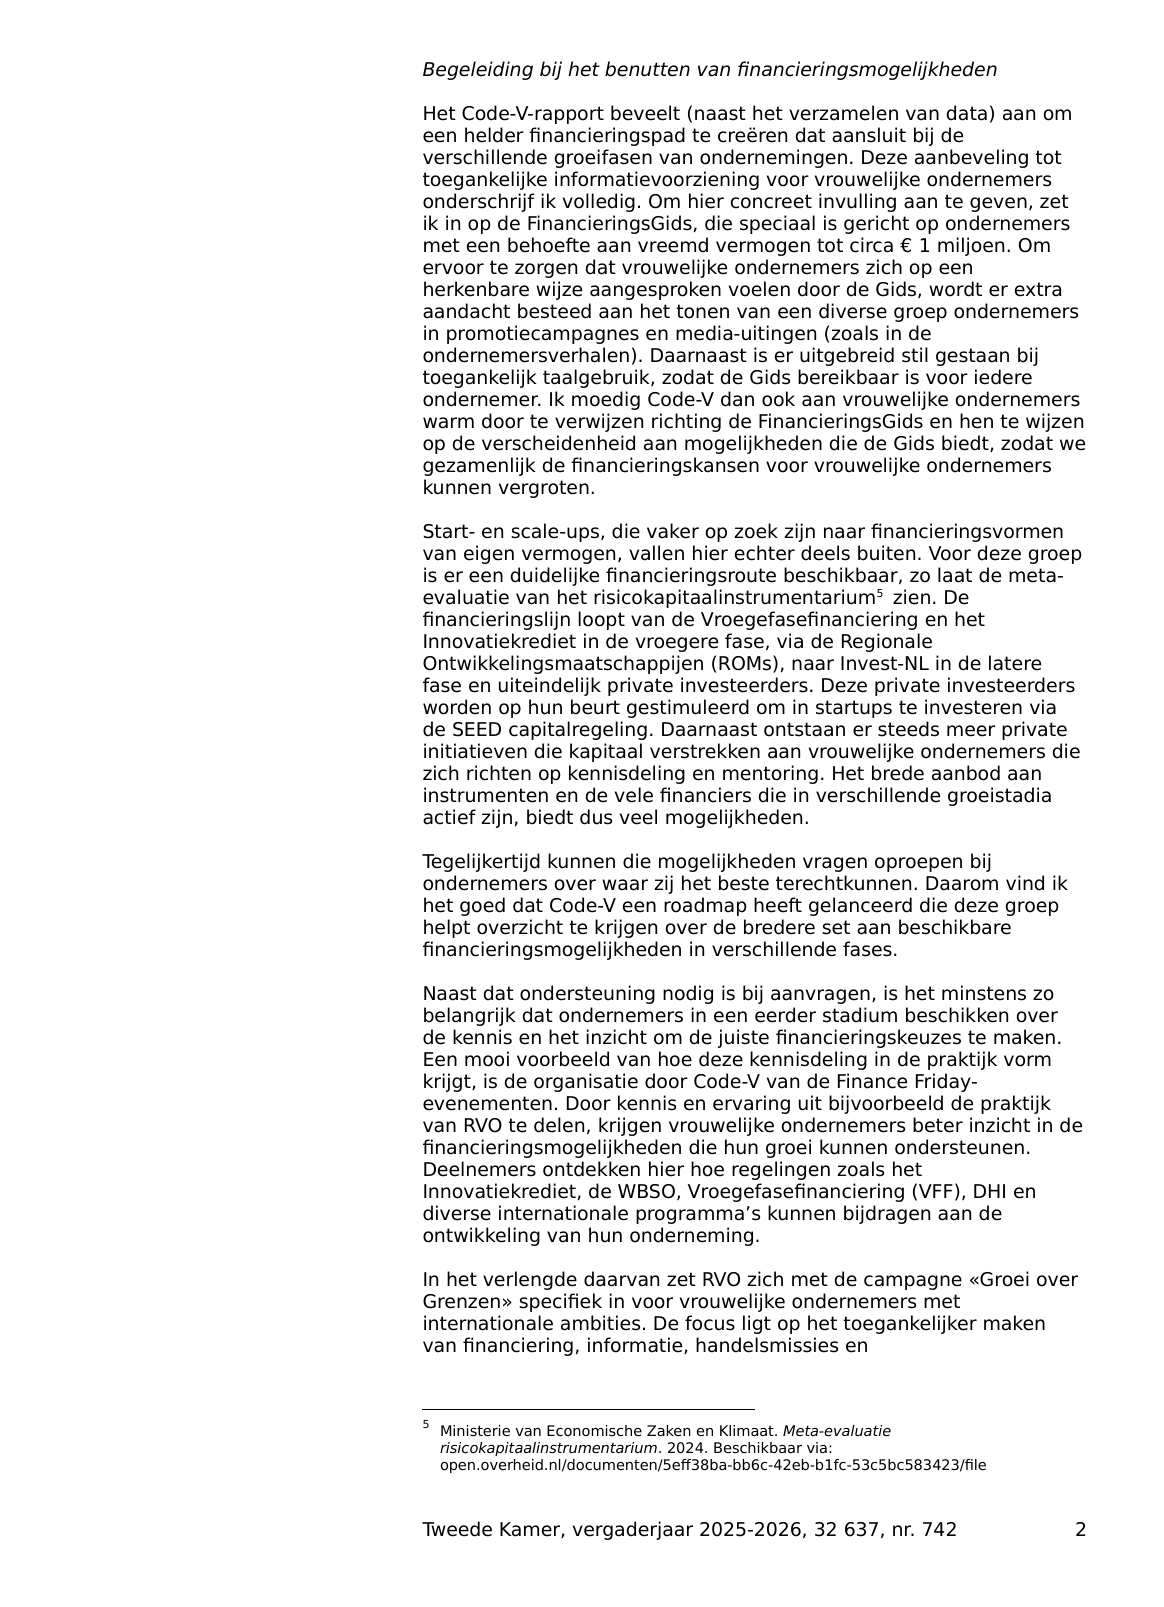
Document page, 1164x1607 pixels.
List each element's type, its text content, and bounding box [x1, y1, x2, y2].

text In het verlengde daarvan zet RVO zich met de campagne «Groei over Grenzen» specifiek in voor vrouwelijke ondernemers met internationale ambities. De focus ligt op het toegankelijker maken van financiering, informatie, handelsmissies en [422, 1269, 1087, 1357]
text Tegelijkertijd kunnen die mogelijkheden vragen oproepen bij ondernemers over waar zij het beste terechtkunnen. Daarom vind ik het goed dat Code-V een roadmap heeft gelanceerd die deze groep helpt overzicht te krijgen over de bredere set aan beschikbare financieringsmogelijkheden in verschillende fases. [422, 851, 1087, 961]
text Start- en scale-ups, die vaker op zoek zijn naar financieringsvormen van eigen vermogen, vallen hier echter deels buiten. Voor deze groep is er een duidelijke financieringsroute beschikbaar, zo laat de meta-evaluatie van het risicokapitaalinstrumentarium zien. De financieringslijn loopt van de Vroegefasefinanciering en het Innovatiekrediet in de vroegere fase, via de Regionale Ontwikkelingsmaatschappijen (ROMs), naar Invest-NL in de latere fase en uiteindelijk private investeerders. Deze private investeerders worden op hun beurt gestimuleerd om in startups te investeren via de SEED capitalregeling. Daarnaast ontstaan er steeds meer private initiatieven die kapitaal verstrekken aan vrouwelijke ondernemers die zich richten op kennisdeling en mentoring. Het brede aanbod aan instrumenten en de vele financiers die in verschillende groeistadia actief zijn, biedt dus veel mogelijkheden. [422, 521, 1087, 829]
text Het Code-V-rapport beveelt (naast het verzamelen van data) aan om een helder financieringspad te creëren dat aansluit bij de verschillende groeifasen van ondernemingen. Deze aanbeveling tot toegankelijke informatievoorziening voor vrouwelijke ondernemers onderschrijf ik volledig. Om hier concreet invulling aan te geven, zet ik in op de FinancieringsGids, die speciaal is gericht op ondernemers met een behoefte aan vreemd vermogen tot circa € 1 miljoen. Om ervoor te zorgen dat vrouwelijke ondernemers zich op een herkenbare wijze aangesproken voelen door de Gids, wordt er extra aandacht besteed aan het tonen van een diverse groep ondernemers in promotiecampagnes en media-uitingen (zoals in de ondernemersverhalen). Daarnaast is er uitgebreid stil gestaan bij toegankelijk taalgebruik, zodat de Gids bereikbaar is voor iedere ondernemer. Ik moedig Code-V dan ook aan vrouwelijke ondernemers warm door te verwijzen richting de FinancieringsGids en hen te wijzen op de verscheidenheid aan mogelijkheden die de Gids biedt, zodat we gezamenlijk de financieringskansen voor vrouwelijke ondernemers kunnen vergroten. [422, 103, 1087, 499]
text Naast dat ondersteuning nodig is bij aanvragen, is het minstens zo belangrijk dat ondernemers in een eerder stadium beschikken over de kennis en het inzicht om de juiste financieringskeuzes te maken. Een mooi voorbeeld van hoe deze kennisdeling in de praktijk vorm krijgt, is de organisatie door Code-V van de Finance Friday-evenementen. Door kennis en ervaring uit bijvoorbeeld de praktijk van RVO te delen, krijgen vrouwelijke ondernemers beter inzicht in de financieringsmogelijkheden die hun groei kunnen ondersteunen. Deelnemers ontdekken hier hoe regelingen zoals het Innovatiekrediet, de WBSO, Vroegefasefinanciering (VFF), DHI en diverse internationale programma’s kunnen bijdragen aan de ontwikkeling van hun onderneming. [422, 983, 1087, 1247]
subtitle Begeleiding bij het benutten van financieringsmogelijkheden [422, 59, 1087, 81]
text Ministerie van Economische Zaken en Klimaat. Meta-evaluatie risicokapitaalinstrumentarium. 2024. Beschikbaar via: open.overheid.nl/documenten/5eff38ba-bb6c-42eb-b1fc-53c5bc583423/file [422, 1418, 1087, 1474]
